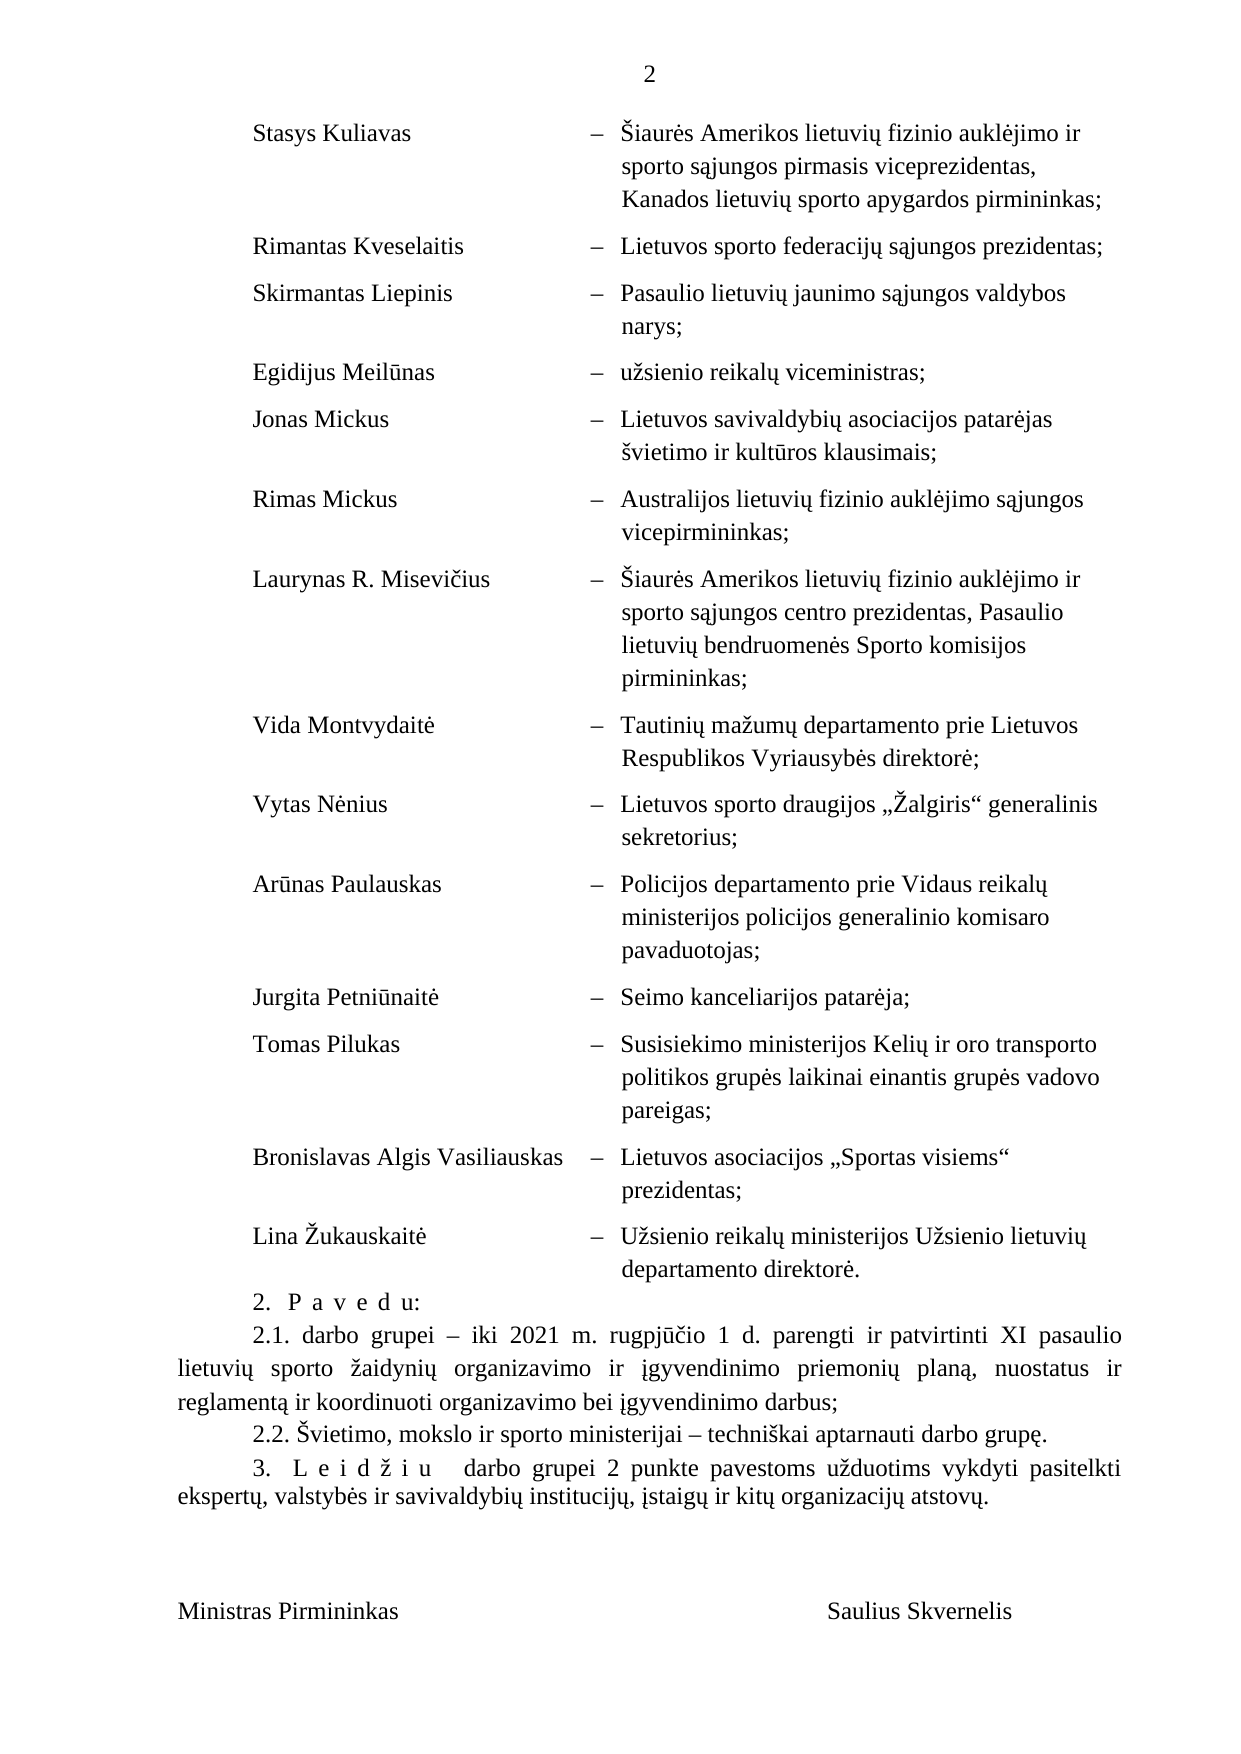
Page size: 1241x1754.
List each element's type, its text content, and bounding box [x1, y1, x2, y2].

text Rimantas Kveselaitis – Lietuvos sporto federacijų sąjungos prezidentas; [252, 231, 1122, 260]
text 2.1. darbo grupei – iki 2021 m. rugpjūčio 1 d. parengti ir patvirtinti XI pasaulio lietuvių sporto žaidynių organizavimo ir įgyvendinimo priemonių planą, nuostatus ir reglamentą ir koordinuoti organizavimo bei įgyvendinimo darbus; [177, 1321, 1122, 1415]
text Vytas Nėnius – Lietuvos sporto draugijos „Žalgiris“ generalinis sekretorius; [252, 789, 1122, 851]
text Egidijus Meilūnas – užsienio reikalų viceministras; [252, 357, 1122, 386]
text 2. Pavedu: [177, 1287, 1122, 1316]
text Ministras Pirmininkas Saulius Skvernelis [177, 1596, 1122, 1625]
text 3. Leidžiu darbo grupei 2 punkte pavestoms užduotims vykdyti pasitelkti ekspertų, valstybės ir savivaldybių institucijų, įstaigų ir kitų organizacijų atstovų. [177, 1453, 1122, 1510]
text Arūnas Paulauskas – Policijos departamento prie Vidaus reikalų ministerijos policijos generalinio komisaro pavaduotojas; [252, 869, 1122, 964]
text Lina Žukauskaitė – Užsienio reikalų ministerijos Užsienio lietuvių departamento direktorė. [252, 1221, 1122, 1283]
text Laurynas R. Misevičius – Šiaurės Amerikos lietuvių fizinio auklėjimo ir sporto sąjungos centro prezidentas, Pasaulio lietuvių bendruomenės Sporto komisijos pirmininkas; [252, 564, 1122, 692]
text 2.2. Švietimo, mokslo ir sporto ministerijai – techniškai aptarnauti darbo grupę. [177, 1419, 1122, 1448]
text Jurgita Petniūnaitė – Seimo kanceliarijos patarėja; [252, 982, 1122, 1011]
text Stasys Kuliavas – Šiaurės Amerikos lietuvių fizinio auklėjimo ir sporto sąjungos pirmasis viceprezidentas, Kanados lietuvių sporto apygardos pirmininkas; [252, 118, 1122, 213]
text Rimas Mickus – Australijos lietuvių fizinio auklėjimo sąjungos vicepirmininkas; [252, 484, 1122, 546]
text Jonas Mickus – Lietuvos savivaldybių asociacijos patarėjas švietimo ir kultūros klausimais; [252, 404, 1122, 466]
text Skirmantas Liepinis – Pasaulio lietuvių jaunimo sąjungos valdybos narys; [252, 278, 1122, 339]
text Bronislavas Algis Vasiliauskas – Lietuvos asociacijos „Sportas visiems“ prezidentas; [252, 1142, 1122, 1203]
text Vida Montvydaitė – Tautinių mažumų departamento prie Lietuvos Respublikos Vyriausybės direktorė; [252, 710, 1122, 771]
text Tomas Pilukas – Susisiekimo ministerijos Kelių ir oro transporto politikos grupės laikinai einantis grupės vadovo pareigas; [252, 1029, 1122, 1124]
